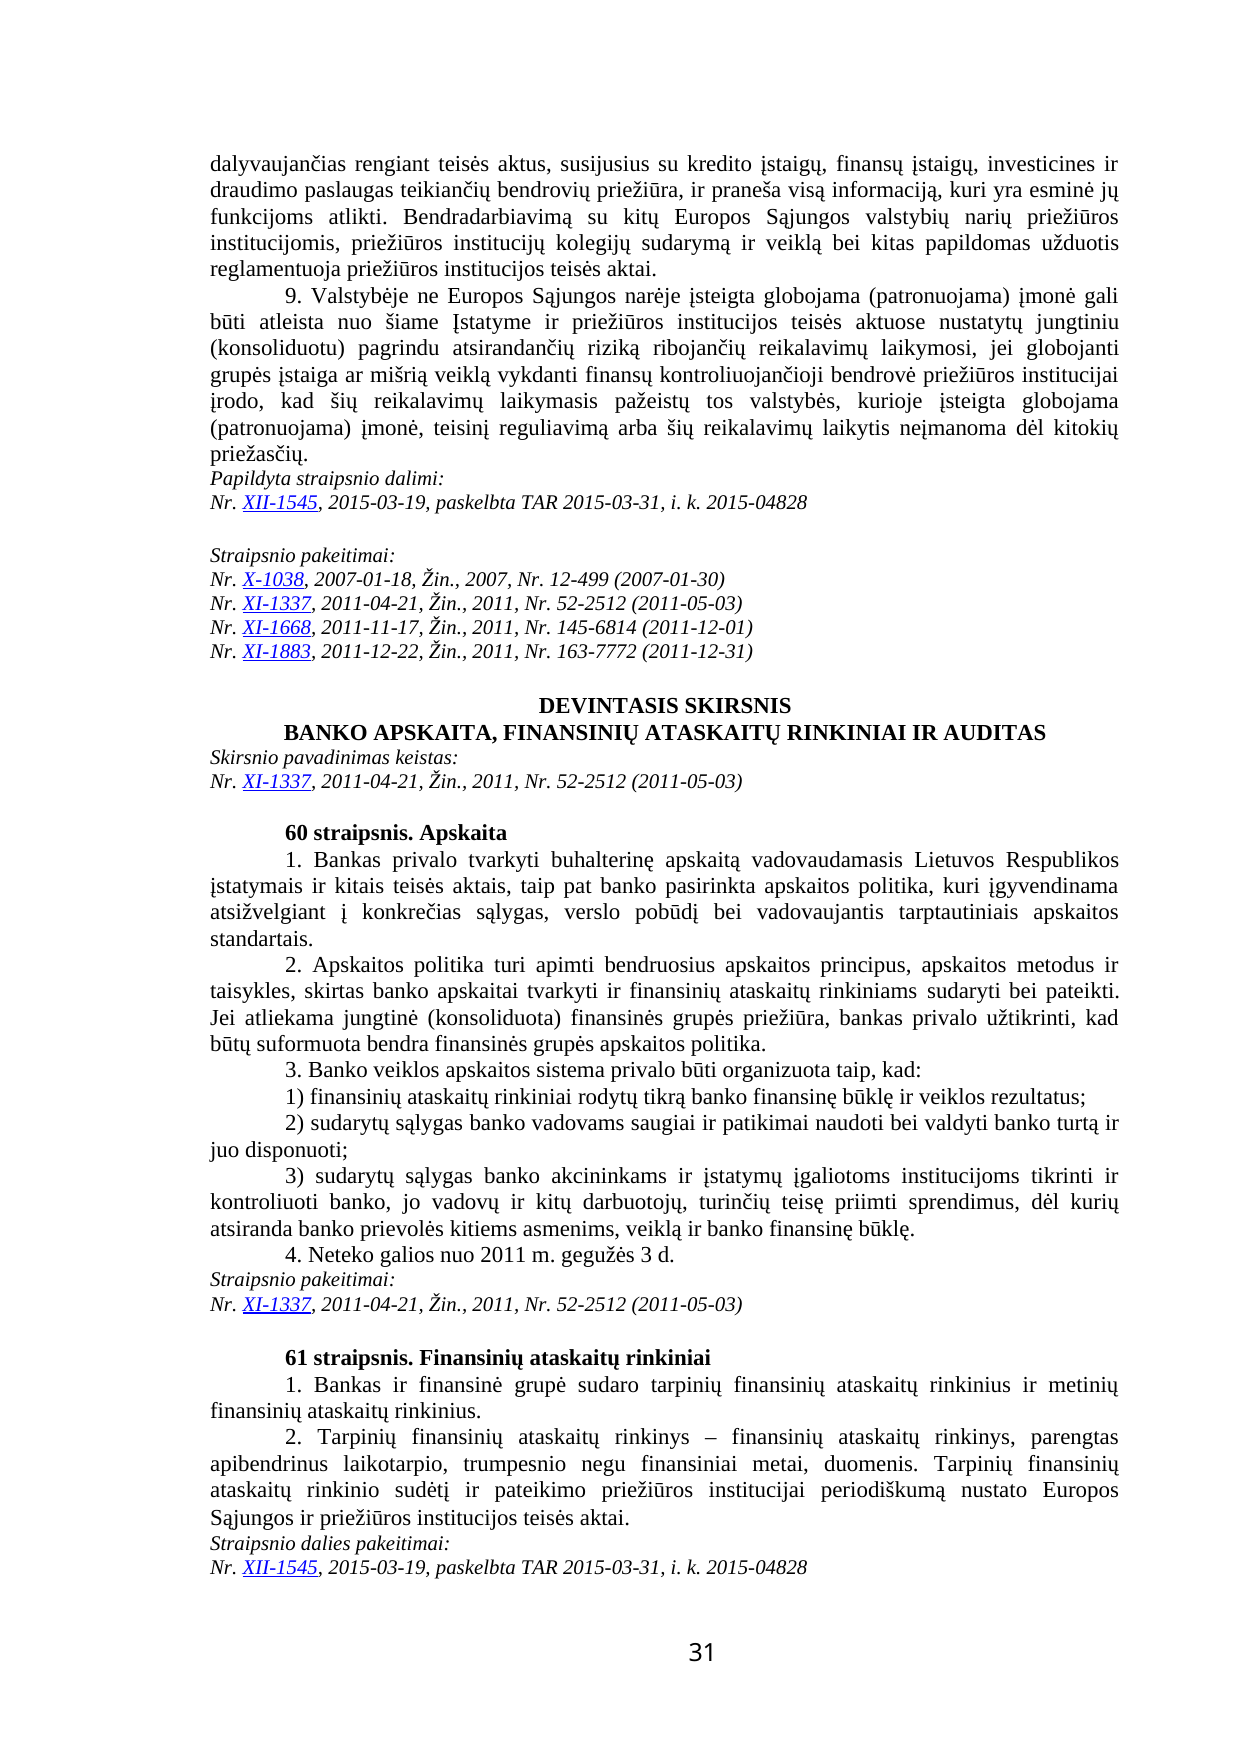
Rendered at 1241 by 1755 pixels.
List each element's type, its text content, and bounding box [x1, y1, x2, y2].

text 9. Valstybėje ne Europos Sąjungos narėje įsteigta globojama (patronuojama) įmonė gali būti atleista nuo šiame Įstatyme ir priežiūros institucijos teisės aktuose nustatytų jungtiniu (konsoliduotu) pagrindu atsirandančių riziką ribojančių reikalavimų laikymosi, jei globojanti grupės įstaiga ar mišrią veiklą vykdanti finansų kontroliuojančioji bendrovė priežiūros institucijai įrodo, kad šių reikalavimų laikymasis pažeistų tos valstybės, kurioje įsteigta globojama (patronuojama) įmonė, teisinį reguliavimą arba šių reikalavimų laikytis neįmanoma dėl kitokių priežasčių. [210, 282, 1120, 466]
text 61 straipsnis. Finansinių ataskaitų rinkiniai [210, 1344, 1120, 1371]
text 3. Banko veiklos apskaitos sistema privalo būti organizuota taip, kad: [210, 1057, 1120, 1083]
text 2) sudarytų sąlygas banko vadovams saugiai ir patikimai naudoti bei valdyti banko turtą ir juo disponuoti; [210, 1109, 1120, 1162]
text Nr. XI-1337, 2011-04-21, Žin., 2011, Nr. 52-2512 (2011-05-03) [210, 769, 1120, 793]
text 1. Bankas ir finansinė grupė sudaro tarpinių finansinių ataskaitų rinkinius ir metinių finansinių ataskaitų rinkinius. [210, 1371, 1120, 1423]
text dalyvaujančias rengiant teisės aktus, susijusius su kredito įstaigų, finansų įstaigų, investicines ir draudimo paslaugas teikiančių bendrovių priežiūra, ir praneša visą informaciją, kuri yra esminė jų funkcijoms atlikti. Bendradarbiavimą su kitų Europos Sąjungos valstybių narių priežiūros institucijomis, priežiūros institucijų kolegijų sudarymą ir veiklą bei kitas papildomas užduotis reglamentuoja priežiūros institucijos teisės aktai. [210, 150, 1120, 282]
text 1. Bankas privalo tvarkyti buhalterinę apskaitą vadovaudamasis Lietuvos Respublikos įstatymais ir kitais teisės aktais, taip pat banko pasirinkta apskaitos politika, kuri įgyvendinama atsižvelgiant į konkrečias sąlygas, verslo pobūdį bei vadovaujantis tarptautiniais apskaitos standartais. [210, 846, 1120, 951]
text 3) sudarytų sąlygas banko akcininkams ir įstatymų įgaliotoms institucijoms tikrinti ir kontroliuoti banko, jo vadovų ir kitų darbuotojų, turinčių teisę priimti sprendimus, dėl kurių atsiranda banko prievolės kitiems asmenims, veiklą ir banko finansinę būklę. [210, 1162, 1120, 1241]
text Nr. XI-1337, 2011-04-21, Žin., 2011, Nr. 52-2512 (2011-05-03) [210, 1291, 1120, 1316]
text Nr. XII-1545, 2015-03-19, paskelbta TAR 2015-03-31, i. k. 2015-04828 [210, 1555, 1120, 1579]
text Nr. X-1038, 2007-01-18, Žin., 2007, Nr. 12-499 (2007-01-30) [210, 567, 1120, 591]
text Straipsnio dalies pakeitimai: [210, 1531, 1120, 1555]
text 1) finansinių ataskaitų rinkiniai rodytų tikrą banko finansinę būklę ir veiklos rezultatus; [210, 1083, 1120, 1109]
text Nr. XI-1883, 2011-12-22, Žin., 2011, Nr. 163-7772 (2011-12-31) [210, 639, 1120, 663]
text 4. Neteko galios nuo 2011 m. gegužės 3 d. [210, 1241, 1120, 1267]
text Nr. XI-1337, 2011-04-21, Žin., 2011, Nr. 52-2512 (2011-05-03) [210, 591, 1120, 615]
text Nr. XI-1668, 2011-11-17, Žin., 2011, Nr. 145-6814 (2011-12-01) [210, 615, 1120, 639]
text 60 straipsnis. Apskaita [210, 819, 1120, 846]
text Papildyta straipsnio dalimi: [210, 466, 1120, 490]
text 2. Tarpinių finansinių ataskaitų rinkinys – finansinių ataskaitų rinkinys, parengtas apibendrinus laikotarpio, trumpesnio negu finansiniai metai, duomenis. Tarpinių finansinių ataskaitų rinkinio sudėtį ir pateikimo priežiūros institucijai periodiškumą nustato Europos Sąjungos ir priežiūros institucijos teisės aktai. [210, 1423, 1120, 1531]
text BANKO APSKAITA, FINANSINIŲ ATASKAITŲ RINKINIAI IR AUDITAS [210, 718, 1120, 745]
text DEVINTASIS SKIRSNIS [210, 692, 1120, 718]
text Straipsnio pakeitimai: [210, 1267, 1120, 1291]
text Straipsnio pakeitimai: [210, 543, 1120, 567]
text Skirsnio pavadinimas keistas: [210, 745, 1120, 769]
text Nr. XII-1545, 2015-03-19, paskelbta TAR 2015-03-31, i. k. 2015-04828 [210, 490, 1120, 514]
text 2. Apskaitos politika turi apimti bendruosius apskaitos principus, apskaitos metodus ir taisykles, skirtas banko apskaitai tvarkyti ir finansinių ataskaitų rinkiniams sudaryti bei pateikti. Jei atliekama jungtinė (konsoliduota) finansinės grupės priežiūra, bankas privalo užtikrinti, kad būtų suformuota bendra finansinės grupės apskaitos politika. [210, 951, 1120, 1057]
